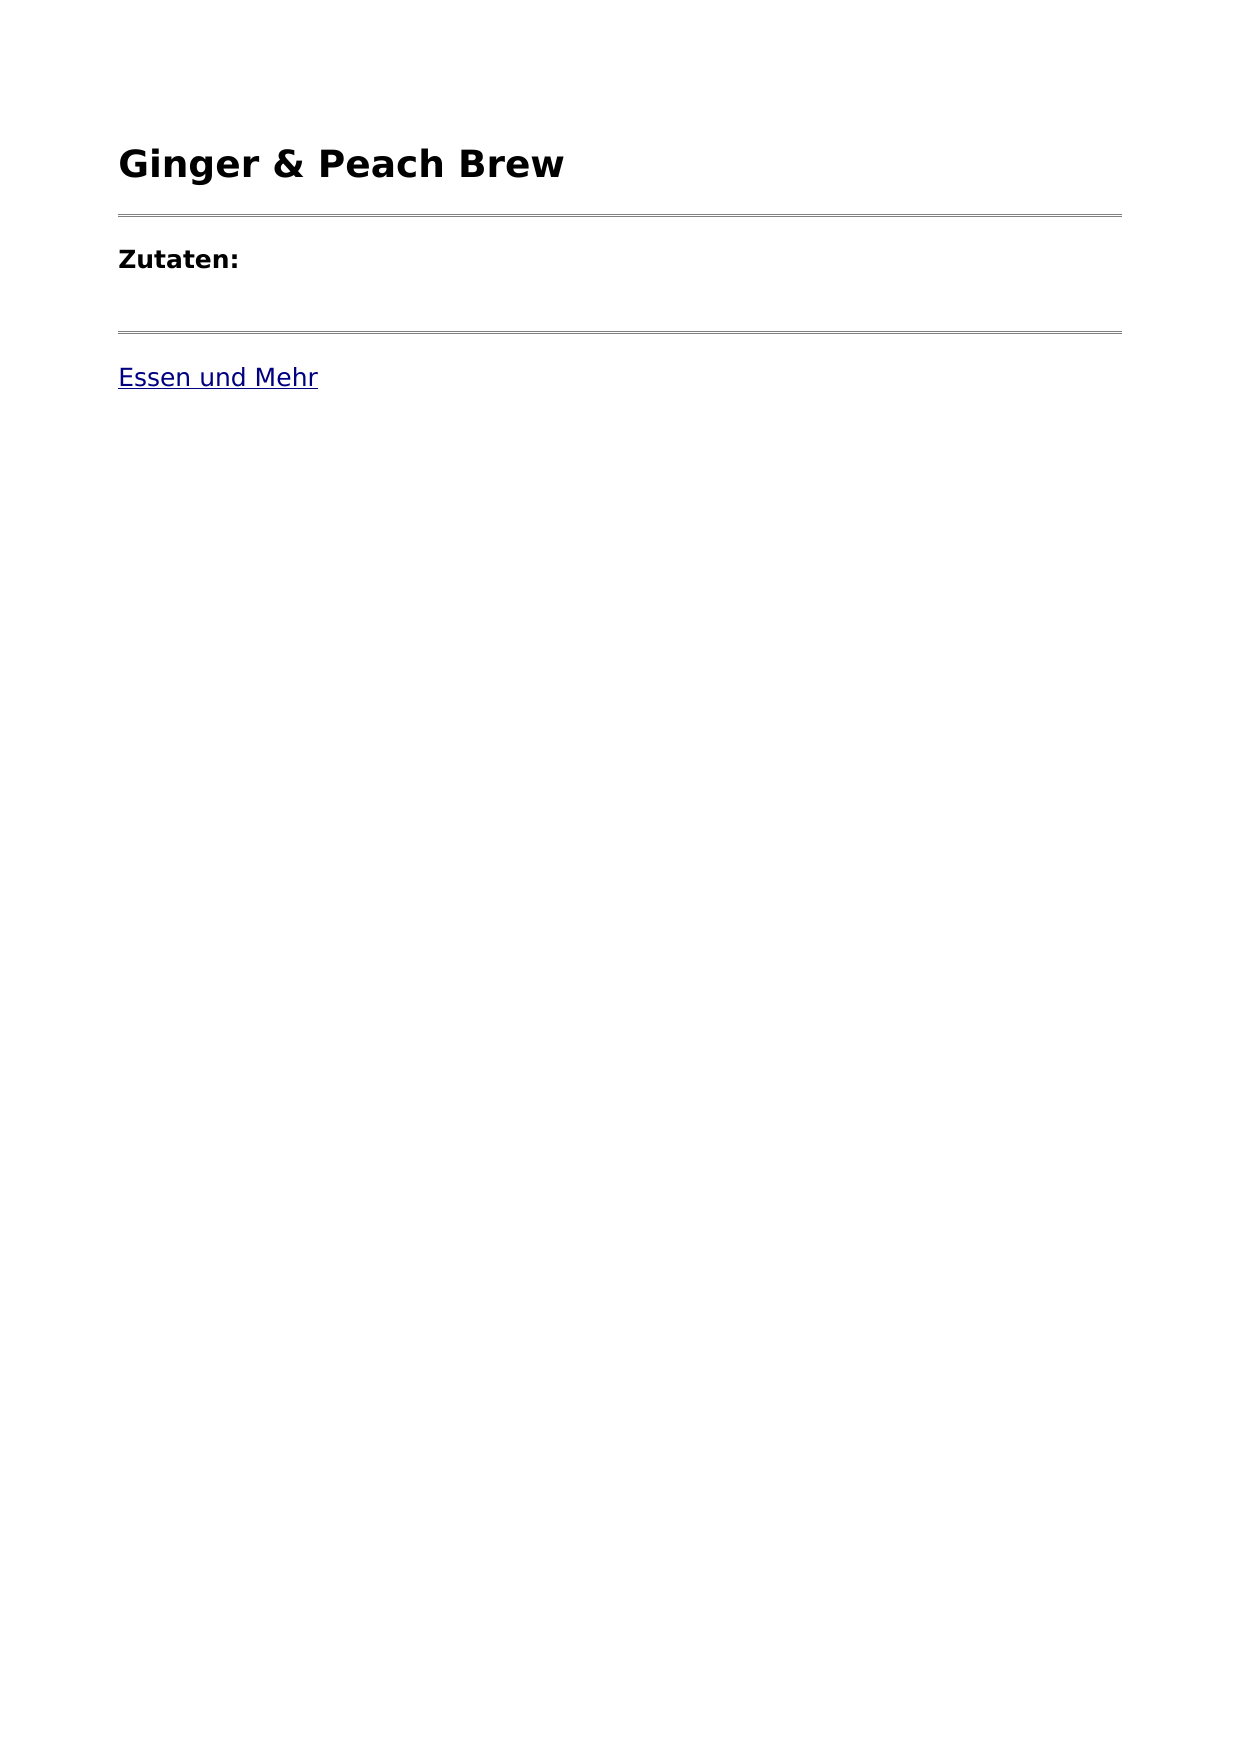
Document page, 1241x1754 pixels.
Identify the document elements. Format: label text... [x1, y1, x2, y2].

text Zutaten: [118, 246, 1122, 304]
text Essen und Mehr [118, 363, 1122, 392]
subtitle Ginger & Peach Brew [118, 143, 1122, 187]
